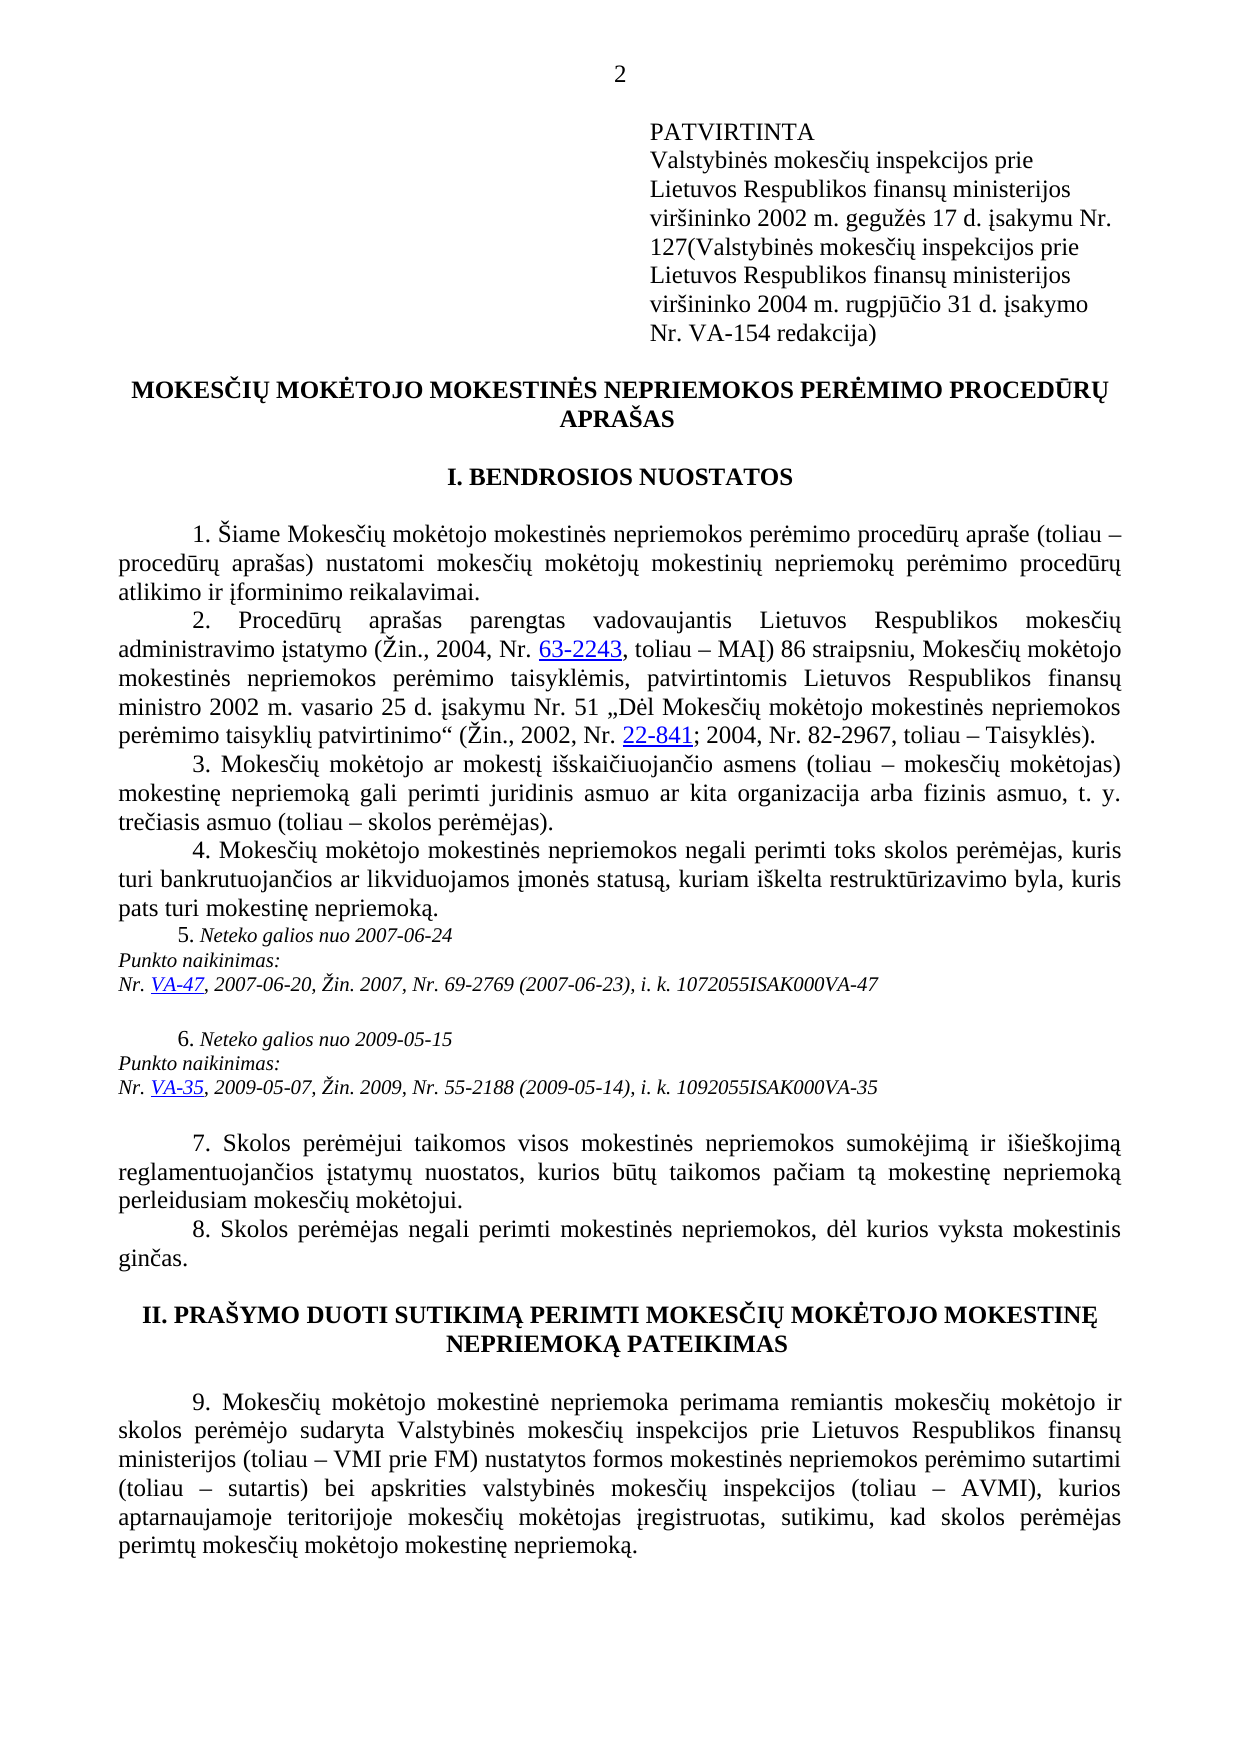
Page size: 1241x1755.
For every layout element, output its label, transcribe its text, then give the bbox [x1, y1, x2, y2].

text II. PRAŠYMO DUOTI SUTIKIMĄ PERIMTI MOKESČIŲ MOKĖTOJO MOKESTINĘ NEPRIEMOKĄ PATEIKIMAS [118, 1301, 1122, 1358]
text I. BENDROSIOS NUOSTATOS [118, 462, 1122, 490]
text 2. Procedūrų aprašas parengtas vadovaujantis Lietuvos Respublikos mokesčių administravimo įstatymo (Žin., 2004, Nr. 63-2243, toliau – MAĮ) 86 straipsniu, Mokesčių mokėtojo mokestinės nepriemokos perėmimo taisyklėmis, patvirtintomis Lietuvos Respublikos finansų ministro 2002 m. vasario 25 d. įsakymu Nr. 51 „Dėl Mokesčių mokėtojo mokestinės nepriemokos perėmimo taisyklių patvirtinimo“ (Žin., 2002, Nr. 22-841; 2004, Nr. 82-2967, toliau – Taisyklės). [118, 605, 1122, 749]
text 6. Neteko galios nuo 2009-05-15 [118, 1025, 1122, 1051]
text 1. Šiame Mokesčių mokėtojo mokestinės nepriemokos perėmimo procedūrų apraše (toliau – procedūrų aprašas) nustatomi mokesčių mokėtojų mokestinių nepriemokų perėmimo procedūrų atlikimo ir įforminimo reikalavimai. [118, 519, 1122, 605]
text 4. Mokesčių mokėtojo mokestinės nepriemokos negali perimti toks skolos perėmėjas, kuris turi bankrutuojančios ar likviduojamos įmonės statusą, kuriam iškelta restruktūrizavimo byla, kuris pats turi mokestinę nepriemoką. [118, 835, 1122, 922]
text 7. Skolos perėmėjui taikomos visos mokestinės nepriemokos sumokėjimą ir išieškojimą reglamentuojančios įstatymų nuostatos, kurios būtų taikomos pačiam tą mokestinę nepriemoką perleidusiam mokesčių mokėtojui. [118, 1128, 1122, 1214]
text 9. Mokesčių mokėtojo mokestinė nepriemoka perimama remiantis mokesčių mokėtojo ir skolos perėmėjo sudaryta Valstybinės mokesčių inspekcijos prie Lietuvos Respublikos finansų ministerijos (toliau – VMI prie FM) nustatytos formos mokestinės nepriemokos perėmimo sutartimi (toliau – sutartis) bei apskrities valstybinės mokesčių inspekcijos (toliau – AVMI), kurios aptarnaujamoje teritorijoje mokesčių mokėtojas įregistruotas, sutikimu, kad skolos perėmėjas perimtų mokesčių mokėtojo mokestinę nepriemoką. [118, 1387, 1122, 1559]
text MOKESČIŲ MOKĖTOJO MOKESTINĖS NEPRIEMOKOS PERĖMIMO PROCEDŪRŲ APRAŠAS [118, 375, 1122, 433]
text Nr. VA-35, 2009-05-07, Žin. 2009, Nr. 55-2188 (2009-05-14), i. k. 1092055ISAK000VA-35 [118, 1075, 1122, 1099]
text Punkto naikinimas: [118, 948, 1122, 972]
text 5. Neteko galios nuo 2007-06-24 [118, 922, 1122, 948]
text PATVIRTINTA [118, 117, 1122, 145]
text Nr. VA-47, 2007-06-20, Žin. 2007, Nr. 69-2769 (2007-06-23), i. k. 1072055ISAK000VA-47 [118, 972, 1122, 996]
text Valstybinės mokesčių inspekcijos prie Lietuvos Respublikos finansų ministerijos viršininko 2002 m. gegužės 17 d. įsakymu Nr. 127(Valstybinės mokesčių inspekcijos prie Lietuvos Respublikos finansų ministerijos viršininko 2004 m. rugpjūčio 31 d. įsakymo Nr. VA-154 redakcija) [649, 145, 1122, 347]
text Punkto naikinimas: [118, 1051, 1122, 1075]
text 8. Skolos perėmėjas negali perimti mokestinės nepriemokos, dėl kurios vyksta mokestinis ginčas. [118, 1214, 1122, 1272]
text 3. Mokesčių mokėtojo ar mokestį išskaičiuojančio asmens (toliau – mokesčių mokėtojas) mokestinę nepriemoką gali perimti juridinis asmuo ar kita organizacija arba fizinis asmuo, t. y. trečiasis asmuo (toliau – skolos perėmėjas). [118, 749, 1122, 835]
